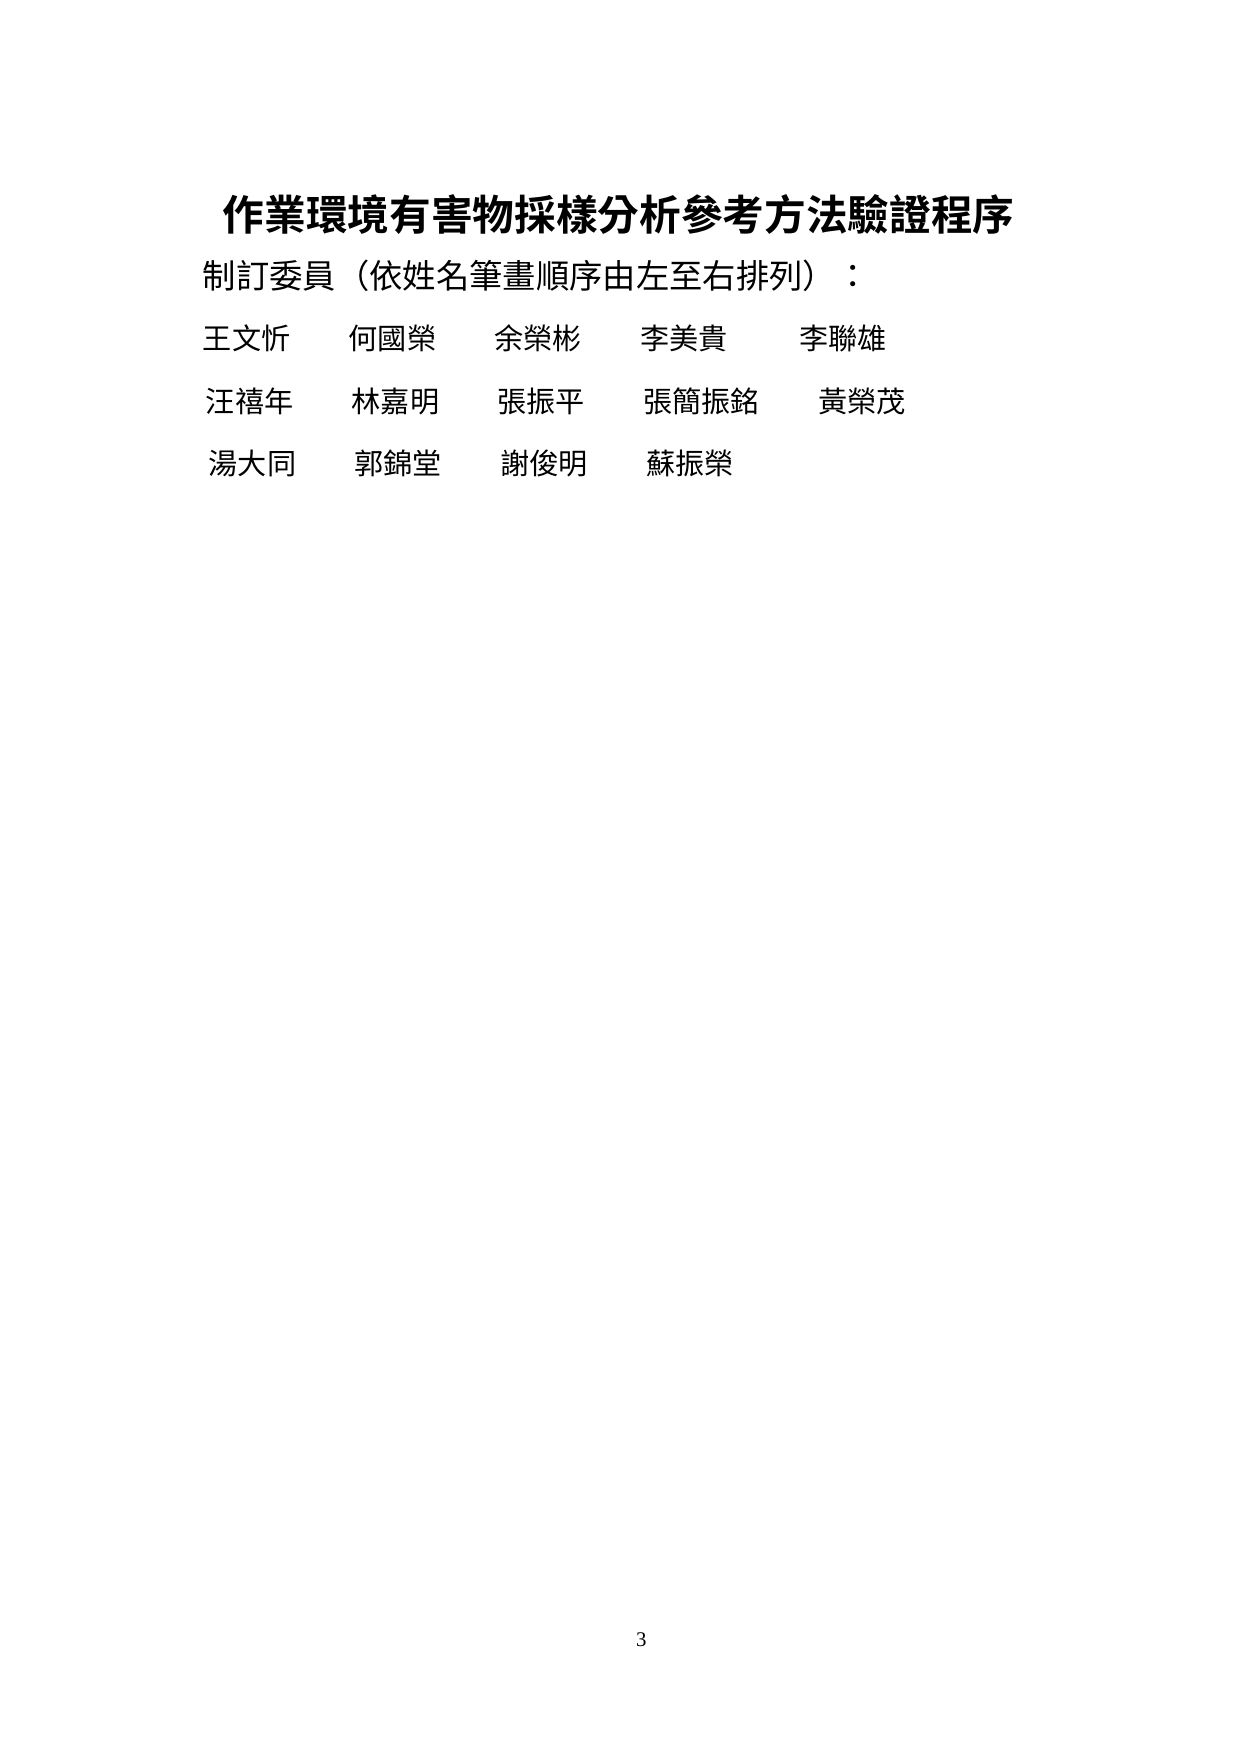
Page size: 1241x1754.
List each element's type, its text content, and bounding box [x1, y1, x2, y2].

text 汪禧年 林嘉明 張振平 張簡振銘 黃榮茂 [118, 358, 1122, 420]
text 王文忻 何國榮 余榮彬 李美貴 李聯雄 [118, 295, 1122, 358]
text 湯大同 郭錦堂 謝俊明 蘇振榮 [118, 420, 1122, 483]
text 作業環境有害物採樣分析參考方法驗證程序 [118, 170, 1122, 233]
text 制訂委員（依姓名筆畫順序由左至右排列）： [118, 233, 1122, 295]
